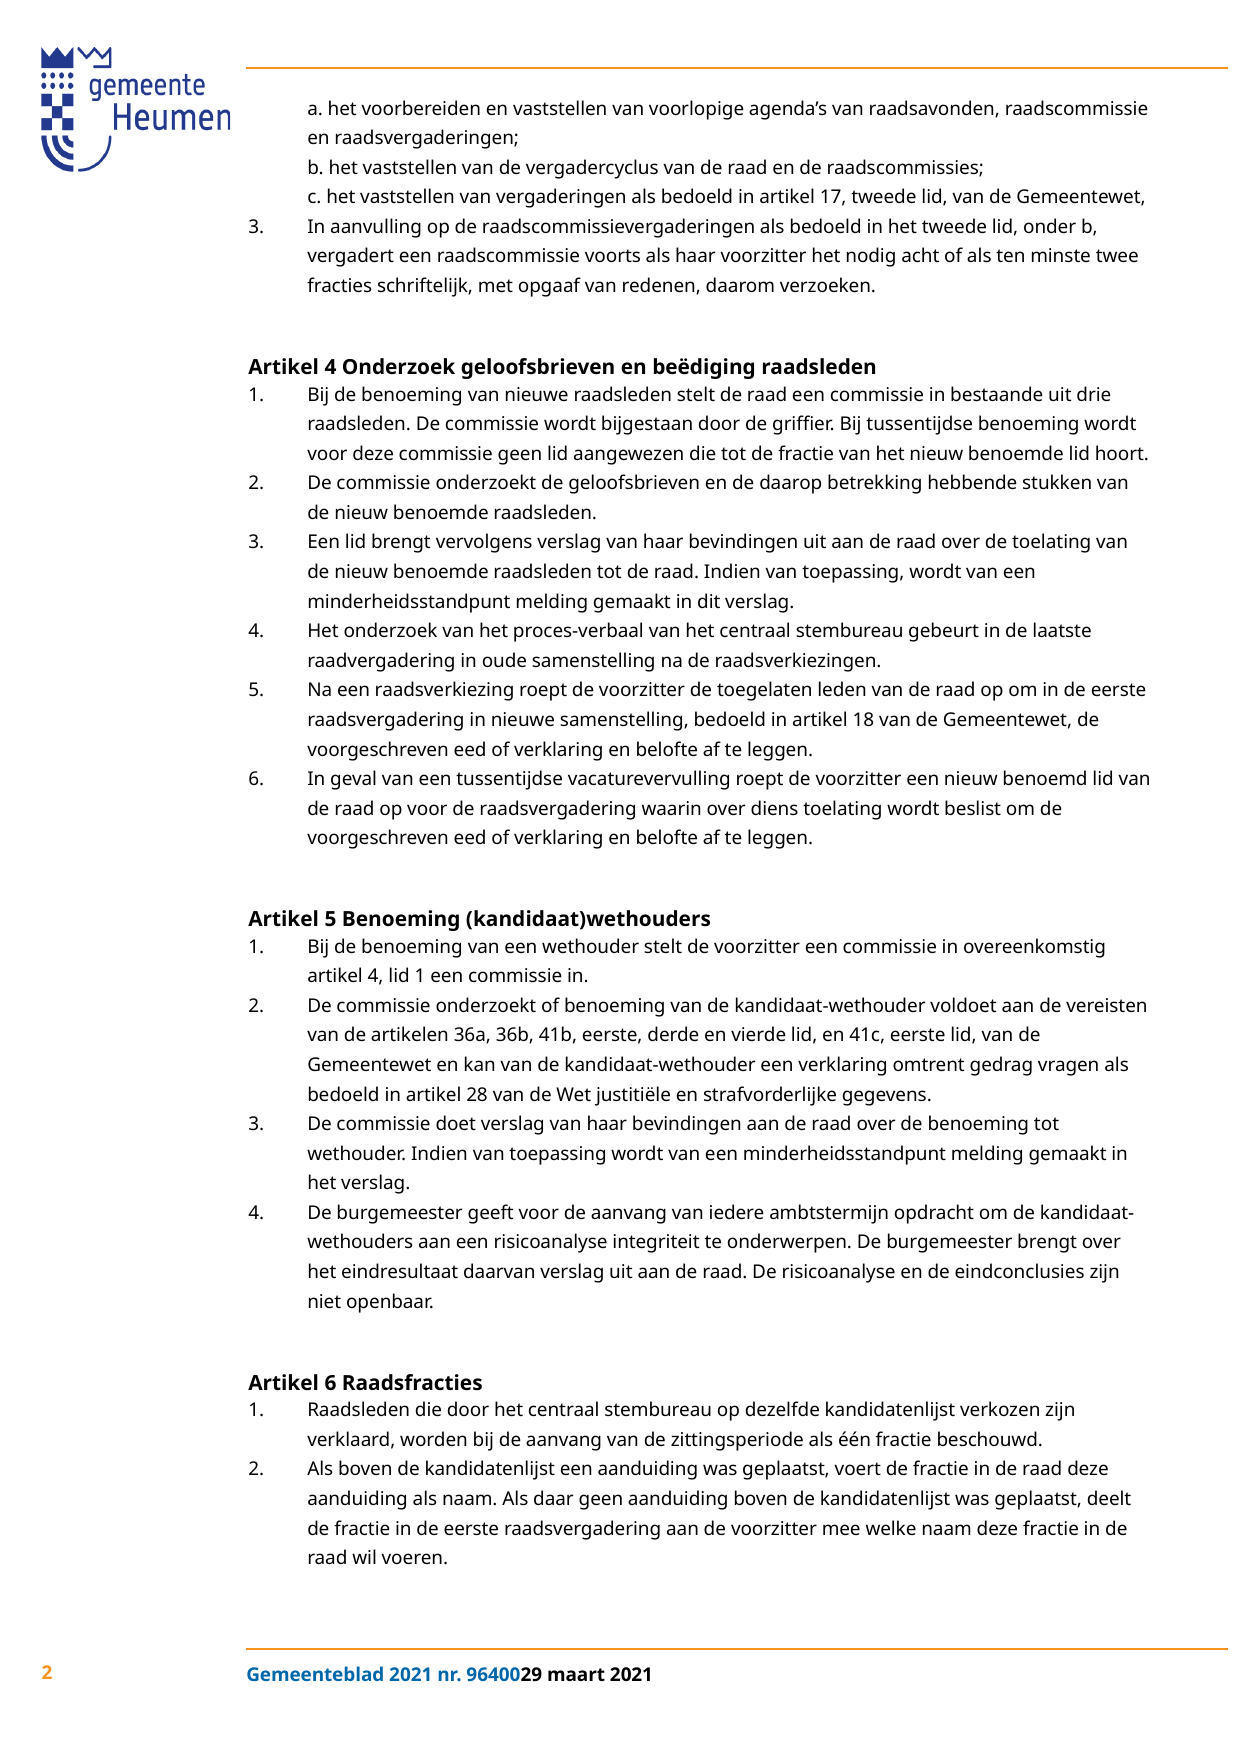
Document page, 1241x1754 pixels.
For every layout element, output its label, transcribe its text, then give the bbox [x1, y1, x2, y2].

list a. het voorbereiden en vaststellen van voorlopige agenda’s van raadsavonden, raadscommissie en raadsvergaderingen; [248, 95, 1152, 150]
list In aanvulling op de raadscommissievergaderingen als bedoeld in het tweede lid, onder b, vergadert een raadscommissie voorts als haar voorzitter het nodig acht of als ten minste twee fracties schriftelijk, met opgaaf van redenen, daarom verzoeken. [248, 213, 1152, 298]
list De commissie doet verslag van haar bevindingen aan de raad over de benoeming tot wethouder. Indien van toepassing wordt van een minderheidsstandpunt melding gemaakt in het verslag. [248, 1110, 1152, 1195]
list Bij de benoeming van een wethouder stelt de voorzitter een commissie in overeenkomstig artikel 4, lid 1 een commissie in. [248, 933, 1152, 988]
list Bij de benoeming van nieuwe raadsleden stelt de raad een commissie in bestaande uit drie raadsleden. De commissie wordt bijgestaan door de griffier. Bij tussentijdse benoeming wordt voor deze commissie geen lid aangewezen die tot de fractie van het nieuw benoemde lid hoort. [248, 381, 1152, 466]
list Als boven de kandidatenlijst een aanduiding was geplaatst, voert de fractie in de raad deze aanduiding als naam. Als daar geen aanduiding boven de kandidatenlijst was geplaatst, deelt de fractie in de eerste raadsvergadering aan de voorzitter mee welke naam deze fractie in de raad wil voeren. [248, 1456, 1152, 1570]
text Artikel 6 Raadsfracties [248, 1368, 1152, 1396]
list De commissie onderzoekt of benoeming van de kandidaat-wethouder voldoet aan de vereisten van de artikelen 36a, 36b, 41b, eerste, derde en vierde lid, en 41c, eerste lid, van de Gemeentewet en kan van de kandidaat-wethouder een verklaring omtrent gedrag vragen als bedoeld in artikel 28 van de Wet justitiële en strafvorderlijke gegevens. [248, 992, 1152, 1107]
picture [41, 47, 231, 172]
list c. het vaststellen van vergaderingen als bedoeld in artikel 17, tweede lid, van de Gemeentewet, [248, 183, 1152, 209]
list De burgemeester geeft voor de aanvang van iedere ambtstermijn opdracht om de kandidaat-wethouders aan een risicoanalyse integriteit te onderwerpen. De burgemeester brengt over het eindresultaat daarvan verslag uit aan de raad. De risicoanalyse en de eindconclusies zijn niet openbaar. [248, 1199, 1152, 1314]
list Het onderzoek van het proces-verbaal van het centraal stembureau gebeurt in de laatste raadvergadering in oude samenstelling na de raadsverkiezingen. [248, 617, 1152, 673]
list In geval van een tussentijdse vacaturevervulling roept de voorzitter een nieuw benoemd lid van de raad op voor de raadsvergadering waarin over diens toelating wordt beslist om de voorgeschreven eed of verklaring en belofte af te leggen. [248, 765, 1152, 850]
list Raadsleden die door het centraal stembureau op dezelfde kandidatenlijst verkozen zijn verklaard, worden bij de aanvang van de zittingsperiode als één fractie beschouwd. [248, 1396, 1152, 1452]
list b. het vaststellen van de vergadercyclus van de raad en de raadscommissies; [248, 154, 1152, 180]
list De commissie onderzoekt de geloofsbrieven en de daarop betrekking hebbende stukken van de nieuw benoemde raadsleden. [248, 469, 1152, 525]
list Een lid brengt vervolgens verslag van haar bevindingen uit aan de raad over de toelating van de nieuw benoemde raadsleden tot de raad. Indien van toepassing, wordt van een minderheidsstandpunt melding gemaakt in dit verslag. [248, 529, 1152, 613]
list Na een raadsverkiezing roept de voorzitter de toegelaten leden van de raad op om in de eerste raadsvergadering in nieuwe samenstelling, bedoeld in artikel 18 van de Gemeentewet, de voorgeschreven eed of verklaring en belofte af te leggen. [248, 677, 1152, 761]
text Artikel 4 Onderzoek geloofsbrieven en beëdiging raadsleden [248, 352, 1152, 381]
text Artikel 5 Benoeming (kandidaat)wethouders [248, 904, 1152, 933]
